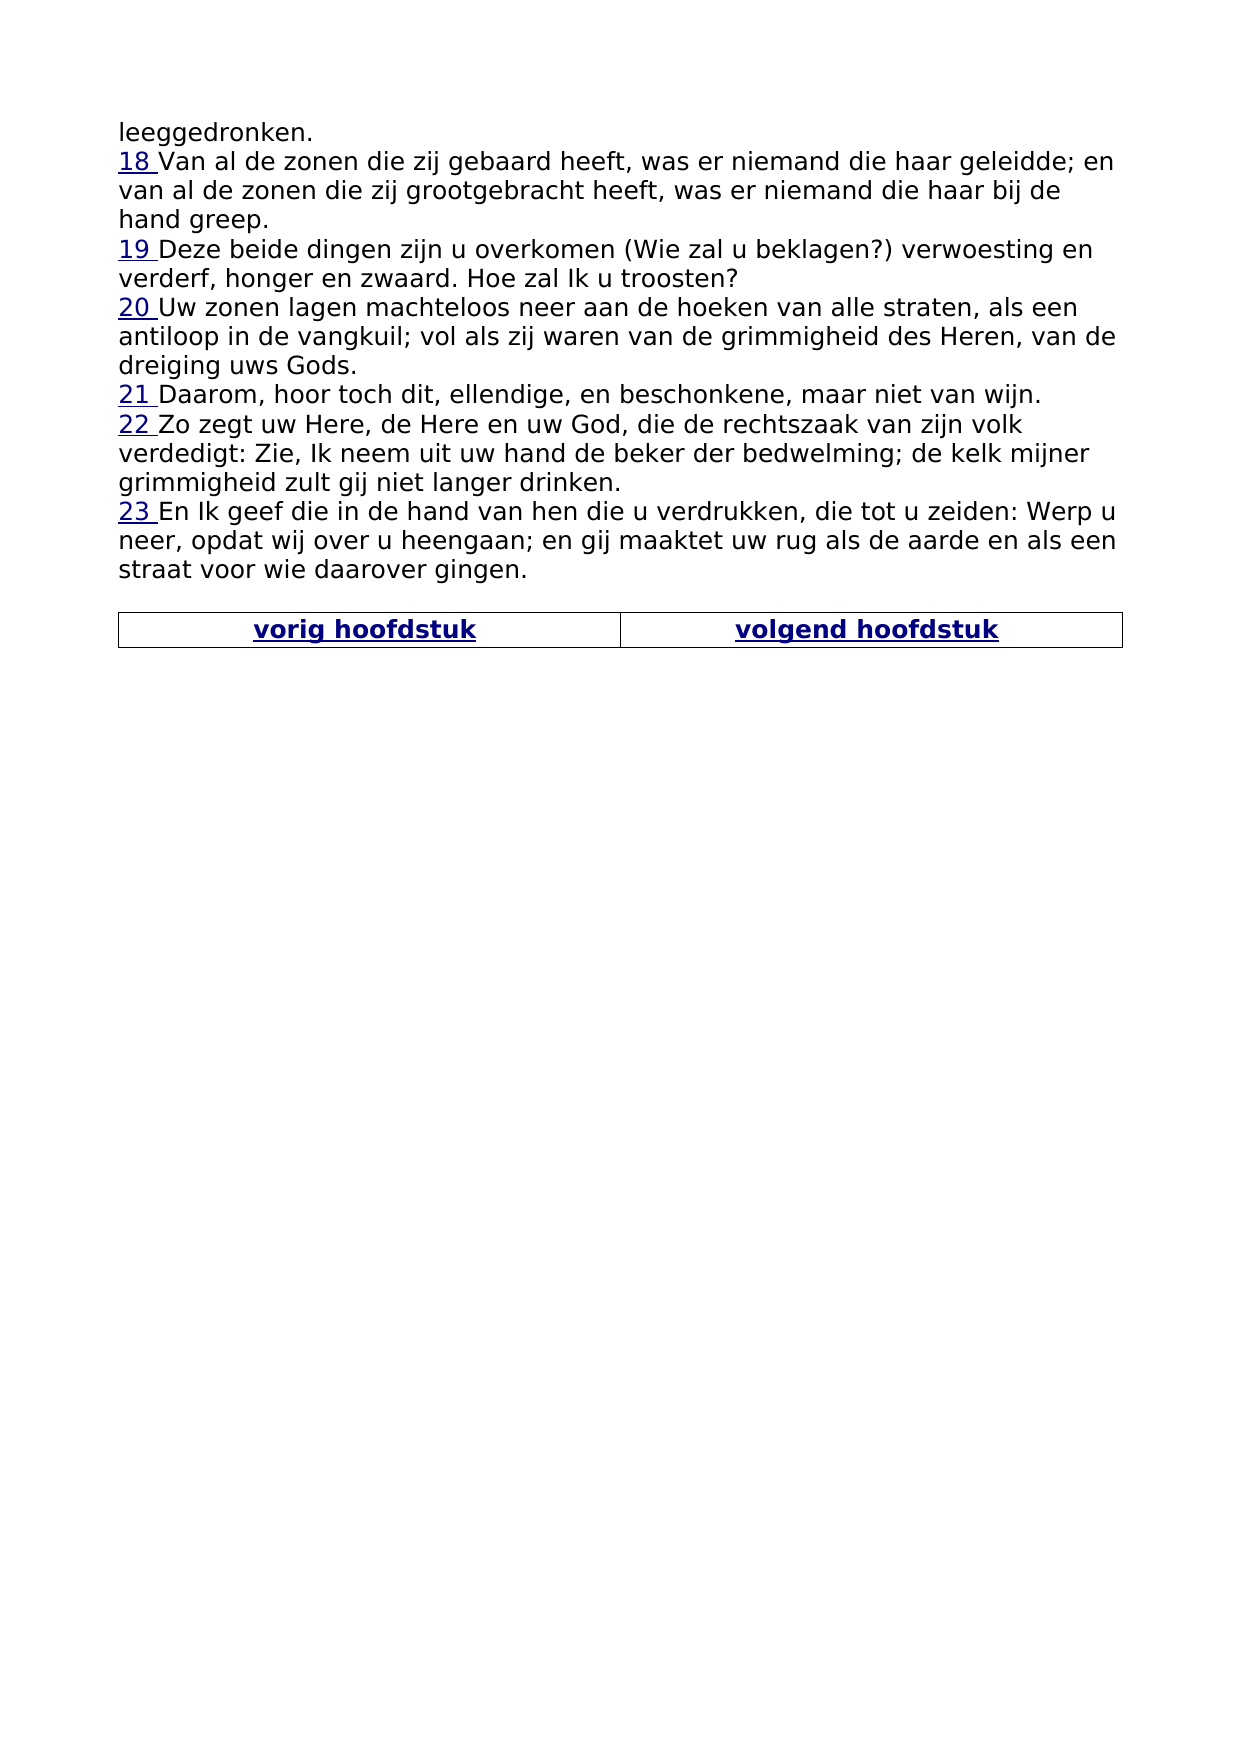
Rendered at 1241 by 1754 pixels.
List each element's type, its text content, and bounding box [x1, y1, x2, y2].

text leeggedronken. 18 Van al de zonen die zij gebaard heeft, was er niemand die haar geleidde; en van al de zonen die zij grootgebracht heeft, was er niemand die haar bij de hand greep. 19 Deze beide dingen zijn u overkomen (Wie zal u beklagen?) verwoesting en verderf, honger en zwaard. Hoe zal Ik u troosten? 20 Uw zonen lagen machteloos neer aan de hoeken van alle straten, als een antiloop in de vangkuil; vol als zij waren van de grimmigheid des Heren, van de dreiging uws Gods. 21 Daarom, hoor toch dit, ellendige, en beschonkene, maar niet van wijn. 22 Zo zegt uw Here, de Here en uw God, die de rechtszaak van zijn volk verdedigt: Zie, Ik neem uit uw hand de beker der bedwelming; de kelk mijner grimmigheid zult gij niet langer drinken. 23 En Ik geef die in de hand van hen die u verdrukken, die tot u zeiden: Werp u neer, opdat wij over u heengaan; en gij maaktet uw rug als de aarde en als een straat voor wie daarover gingen. [118, 118, 1122, 585]
table_header vorig hoofdstuk [119, 613, 620, 647]
table_header volgend hoofdstuk [621, 613, 1122, 647]
